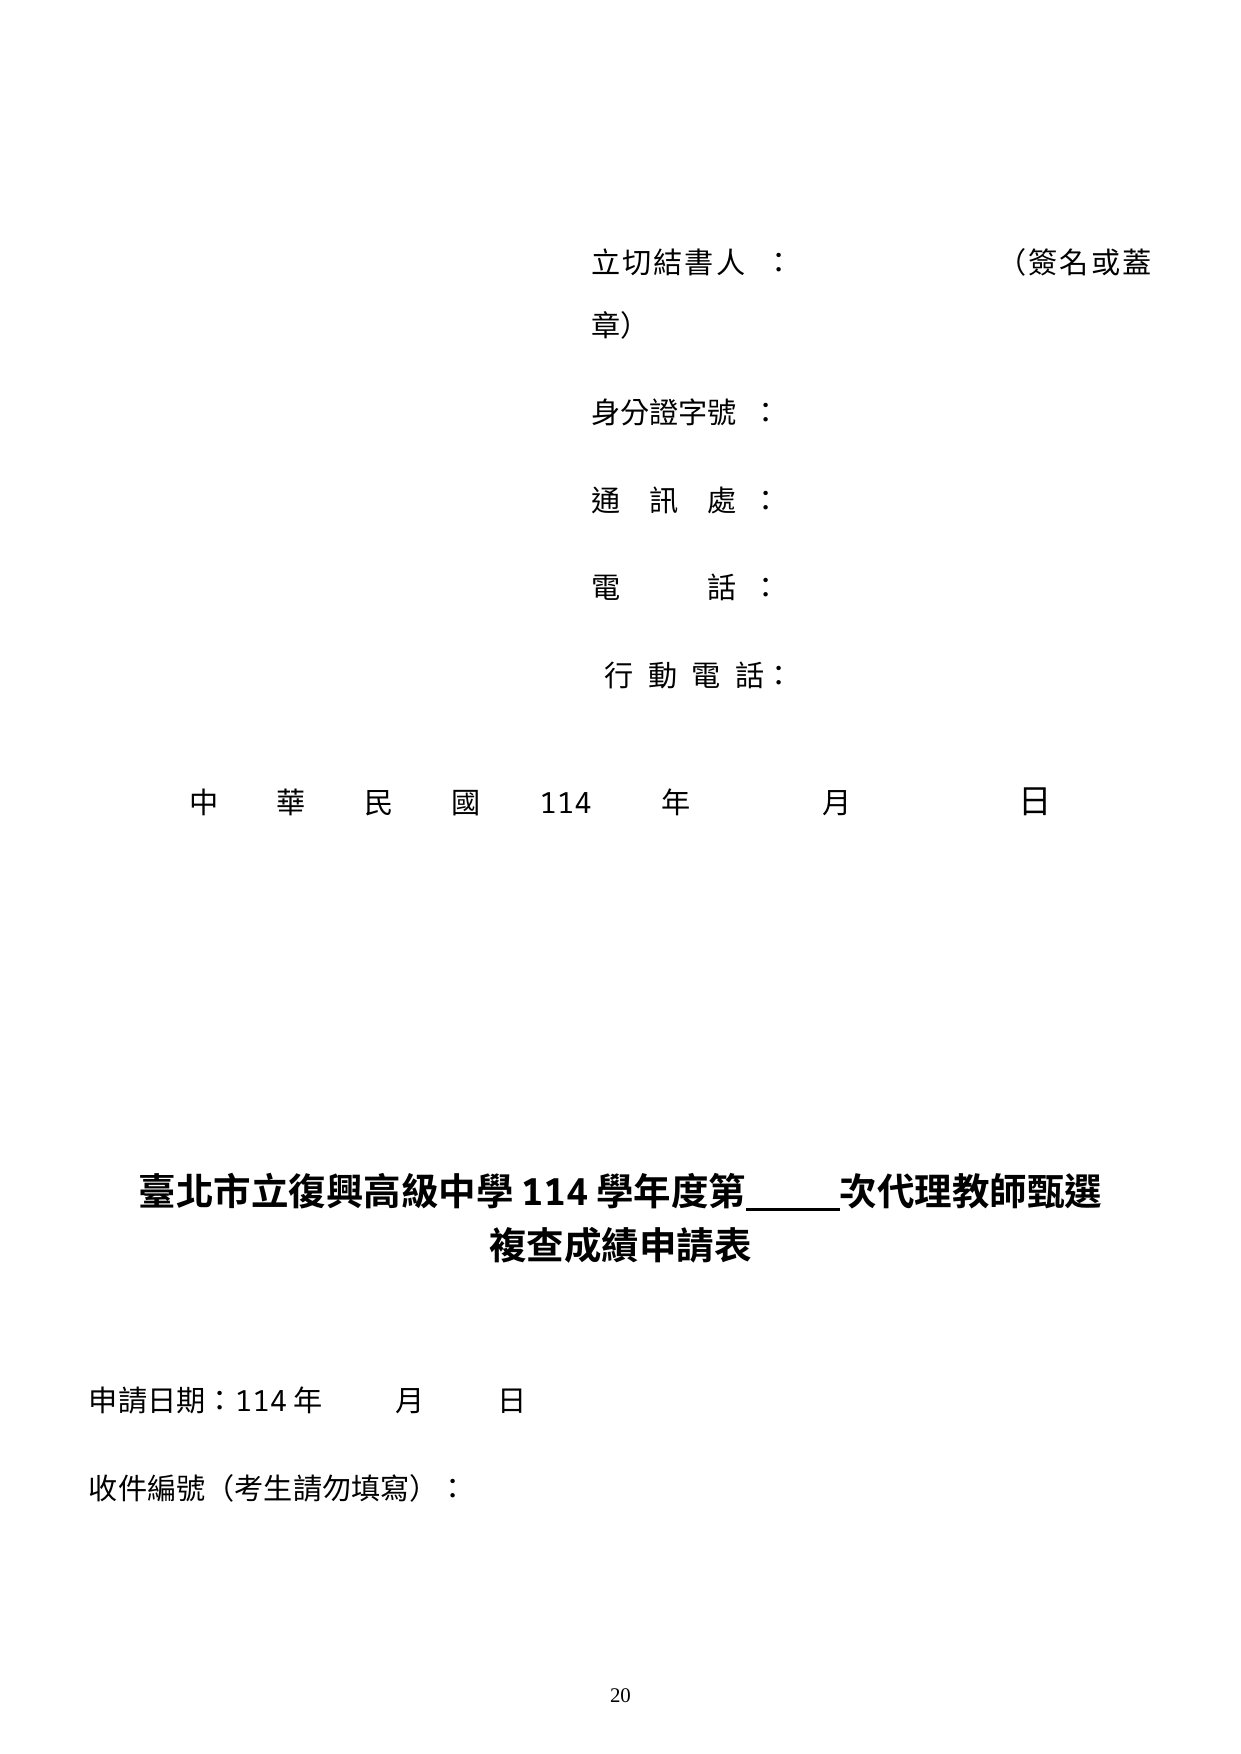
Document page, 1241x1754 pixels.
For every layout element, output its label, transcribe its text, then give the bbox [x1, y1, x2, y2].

text 立切結書人 ： （簽名或蓋章） [591, 219, 1152, 344]
text 中 華 民 國 114 年 月 日 [89, 757, 1152, 819]
text 行 動 電 話： [89, 632, 1152, 694]
text 複查成績申請表 [89, 1216, 1152, 1270]
text 申請日期：114年 月 日 [89, 1358, 1002, 1420]
text 電 話 ： [541, 544, 1152, 607]
text 收件編號（考生請勿填寫）： [89, 1445, 1101, 1508]
text 通 訊 處 ： [591, 457, 1152, 519]
text 身分證字號 ： [541, 369, 1152, 432]
text 臺北市立復興高級中學114學年度第 次代理教師甄選 [89, 1161, 1152, 1216]
